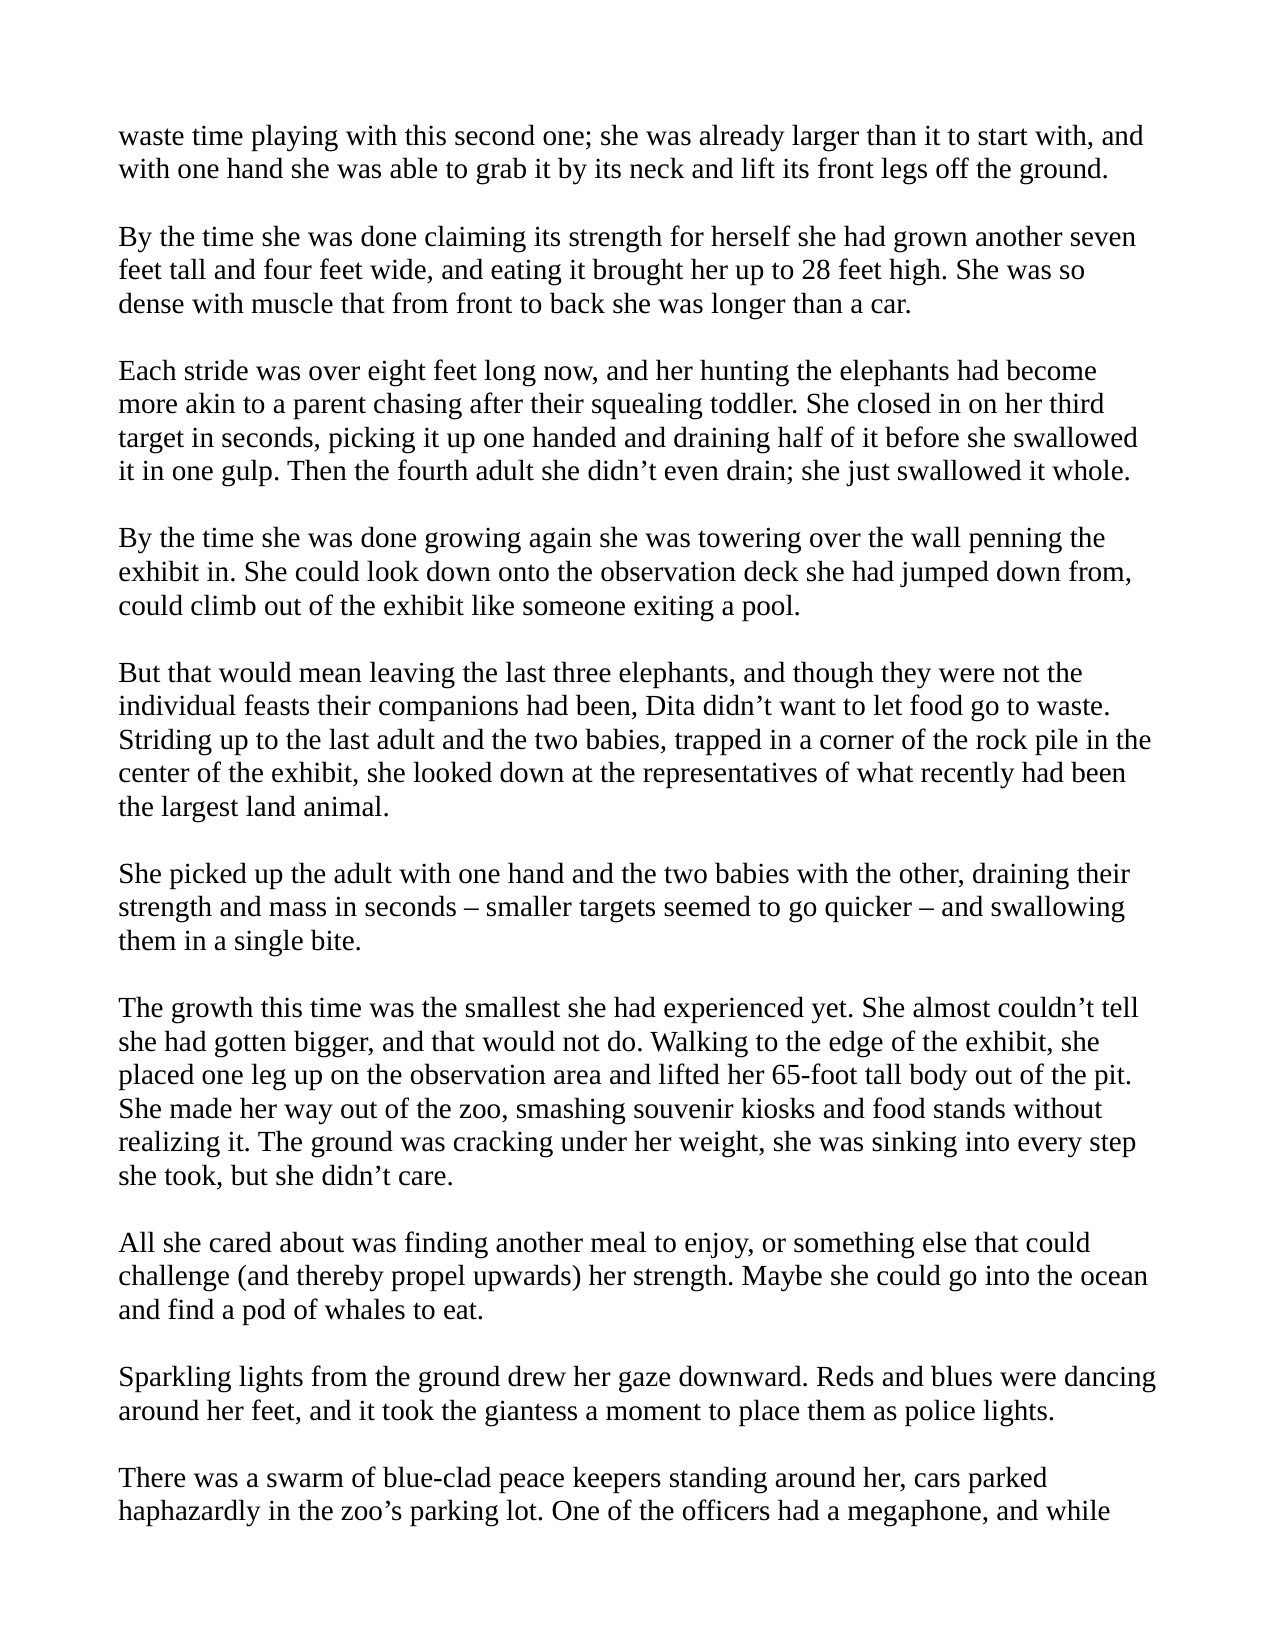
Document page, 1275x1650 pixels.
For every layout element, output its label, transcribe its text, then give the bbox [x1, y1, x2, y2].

text All she cared about was finding another meal to enjoy, or something else that could challenge (and thereby propel upwards) her strength. Maybe she could go into the ocean and find a pod of whales to eat. [118, 1225, 1157, 1326]
text Sparkling lights from the ground drew her gaze downward. Reds and blues were dancing around her feet, and it took the giantess a moment to place them as police lights. [118, 1359, 1157, 1426]
text By the time she was done claiming its strength for herself she had grown another seven feet tall and four feet wide, and eating it brought her up to 28 feet high. She was so dense with muscle that from front to back she was longer than a car. [118, 219, 1157, 319]
text waste time playing with this second one; she was already larger than it to start with, and with one hand she was able to grab it by its neck and lift its front legs off the ground. [118, 118, 1157, 185]
text Each stride was over eight feet long now, and her hunting the elephants had become more akin to a parent chasing after their squealing toddler. She closed in on her third target in seconds, picking it up one handed and draining half of it before she swallowed it in one gulp. Then the fourth adult she didn’t even drain; she just swallowed it whole. [118, 353, 1157, 487]
text But that would mean leaving the last three elephants, and though they were not the individual feasts their companions had been, Dita didn’t want to let food go to waste. Striding up to the last adult and the two babies, trapped in a corner of the rock pile in the center of the exhibit, she looked down at the representatives of what recently had been the largest land animal. [118, 655, 1157, 822]
text By the time she was done growing again she was towering over the wall penning the exhibit in. She could look down onto the observation deck she had jumped down from, could climb out of the exhibit like someone exiting a pool. [118, 521, 1157, 621]
text The growth this time was the smallest she had experienced yet. She almost couldn’t tell she had gotten bigger, and that would not do. Walking to the edge of the exhibit, she placed one leg up on the observation area and lifted her 65-foot tall body out of the pit. She made her way out of the zoo, smashing souvenir kiosks and food stands without realizing it. The ground was cracking under her weight, she was sinking into every step she took, but she didn’t care. [118, 990, 1157, 1191]
text There was a swarm of blue-clad peace keepers standing around her, cars parked haphazardly in the zoo’s parking lot. One of the officers had a megaphone, and while [118, 1460, 1157, 1527]
text She picked up the adult with one hand and the two babies with the other, draining their strength and mass in seconds – smaller targets seemed to go quicker – and swallowing them in a single bite. [118, 856, 1157, 957]
